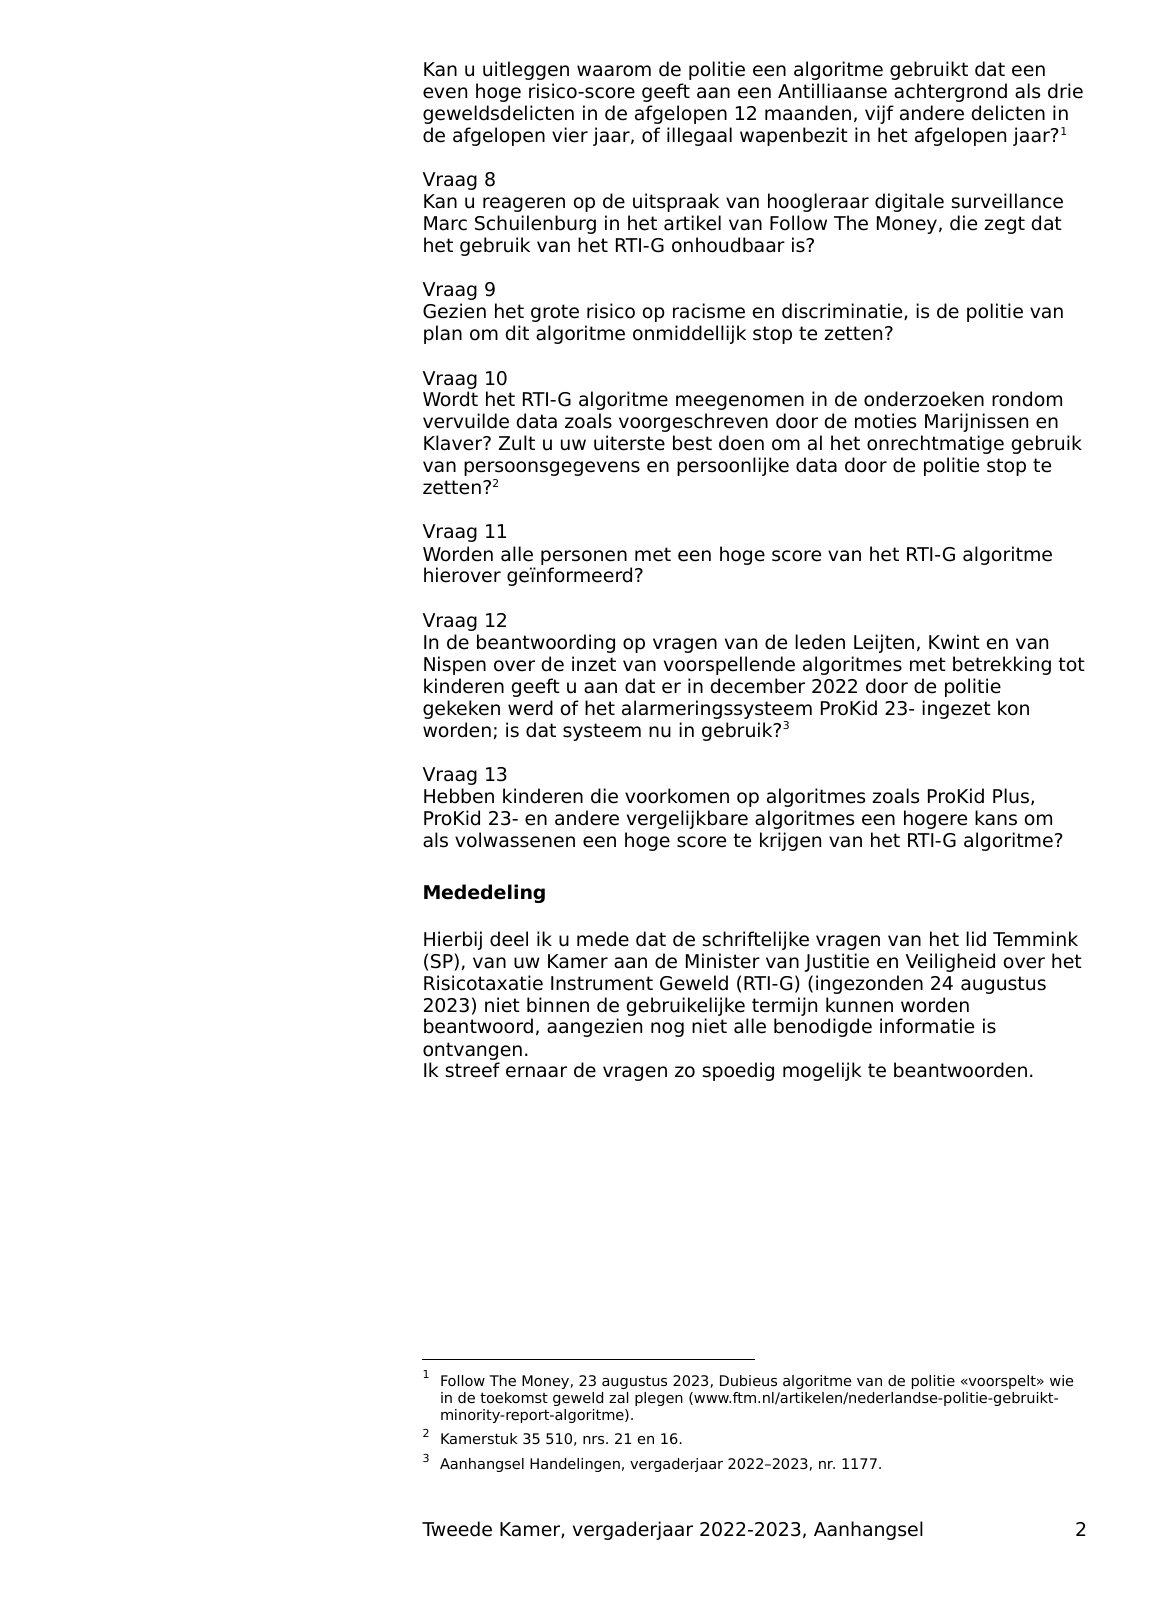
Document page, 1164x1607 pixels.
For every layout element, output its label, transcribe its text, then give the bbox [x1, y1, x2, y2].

text Kan u reageren op de uitspraak van hoogleraar digitale surveillance Marc Schuilenburg in het artikel van Follow The Money, die zegt dat het gebruik van het RTI-G onhoudbaar is? [422, 191, 1087, 257]
text Ik streef ernaar de vragen zo spoedig mogelijk te beantwoorden. [422, 1060, 1087, 1082]
text Worden alle personen met een hoge score van het RTI-G algoritme hierover geïnformeerd? [422, 543, 1087, 587]
text Gezien het grote risico op racisme en discriminatie, is de politie van plan om dit algoritme onmiddellijk stop te zetten? [422, 301, 1087, 345]
text Wordt het RTI-G algoritme meegenomen in de onderzoeken rondom vervuilde data zoals voorgeschreven door de moties Marijnissen en Klaver? Zult u uw uiterste best doen om al het onrechtmatige gebruik van persoonsgegevens en persoonlijke data door de politie stop te zetten? [422, 389, 1087, 499]
text Vraag 11 [422, 521, 1087, 543]
text Vraag 13 [422, 764, 1087, 786]
subtitle Mededeling [422, 882, 1087, 903]
text Kamerstuk 35 510, nrs. 21 en 16. [422, 1427, 1087, 1449]
text Vraag 10 [422, 367, 1087, 389]
text Vraag 9 [422, 279, 1087, 301]
text Vraag 12 [422, 609, 1087, 632]
text Hierbij deel ik u mede dat de schriftelijke vragen van het lid Temmink (SP), van uw Kamer aan de Minister van Justitie en Veiligheid over het Risicotaxatie Instrument Geweld (RTI-G) (ingezonden 24 augustus 2023) niet binnen de gebruikelijke termijn kunnen worden beantwoord, aangezien nog niet alle benodigde informatie is ontvangen. [422, 928, 1087, 1060]
text In de beantwoording op vragen van de leden Leijten, Kwint en van Nispen over de inzet van voorspellende algoritmes met betrekking tot kinderen geeft u aan dat er in december 2022 door de politie gekeken werd of het alarmeringssysteem ProKid 23- ingezet kon worden; is dat systeem nu in gebruik? [422, 632, 1087, 741]
text Vraag 8 [422, 169, 1087, 191]
text Hebben kinderen die voorkomen op algoritmes zoals ProKid Plus, ProKid 23- en andere vergelijkbare algoritmes een hogere kans om als volwassenen een hoge score te krijgen van het RTI-G algoritme? [422, 786, 1087, 852]
text Aanhangsel Handelingen, vergaderjaar 2022–2023, nr. 1177. [422, 1452, 1087, 1474]
text Follow The Money, 23 augustus 2023, Dubieus algoritme van de politie «voorspelt» wie in de toekomst geweld zal plegen (www.ftm.nl/artikelen/nederlandse-politie-gebruikt-minority-report-algoritme). [422, 1368, 1087, 1424]
text Kan u uitleggen waarom de politie een algoritme gebruikt dat een even hoge risico-score geeft aan een Antilliaanse achtergrond als drie geweldsdelicten in de afgelopen 12 maanden, vijf andere delicten in de afgelopen vier jaar, of illegaal wapenbezit in het afgelopen jaar? [422, 59, 1087, 147]
